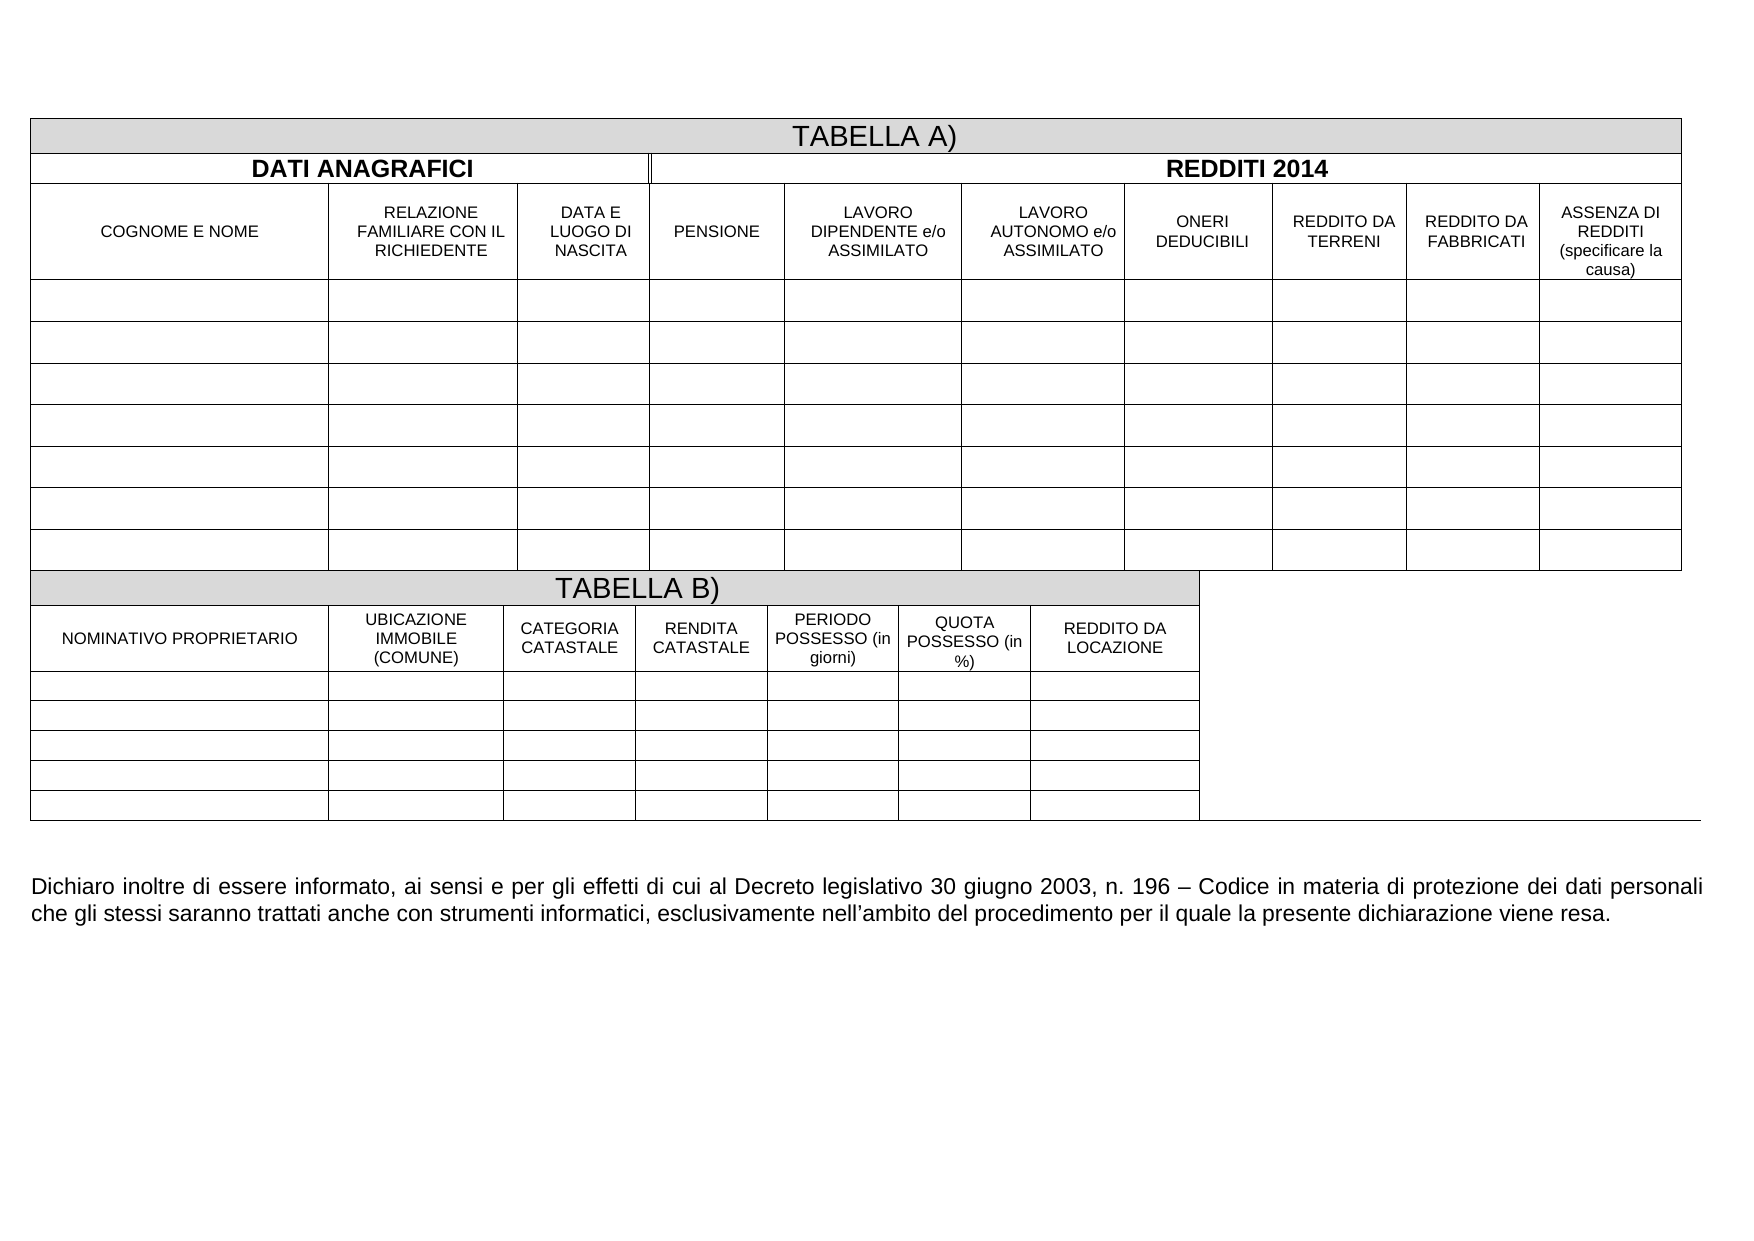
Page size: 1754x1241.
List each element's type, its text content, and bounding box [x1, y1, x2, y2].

table_cell [1125, 405, 1272, 446]
table_cell [1407, 322, 1539, 362]
table_cell [650, 322, 784, 362]
table_cell [1273, 530, 1406, 570]
table_cell [504, 761, 635, 790]
table_cell NOMINATIVO PROPRIETARIO [31, 606, 328, 671]
table_cell [785, 280, 961, 321]
table_cell [31, 761, 328, 790]
table_cell [785, 447, 961, 487]
table_cell [1031, 731, 1199, 760]
table_cell [899, 672, 1030, 700]
table_cell [1407, 530, 1539, 570]
table_cell PENSIONE [650, 184, 784, 279]
table_cell [31, 488, 328, 529]
table_cell [1407, 280, 1539, 321]
table_header TABELLA A) [31, 119, 1681, 153]
table_cell [504, 731, 635, 760]
table_cell [785, 364, 961, 404]
table_cell LAVORO DIPENDENTE e/o ASSIMILATO [785, 184, 961, 279]
table_cell [962, 488, 1124, 529]
table_cell [31, 364, 328, 404]
table_cell [650, 530, 784, 570]
table_cell ASSENZA DI REDDITI (specificare la causa) [1540, 184, 1681, 279]
table_cell [329, 447, 517, 487]
table_cell [1540, 322, 1681, 362]
table_cell [650, 280, 784, 321]
table_cell [1407, 405, 1539, 446]
table_cell [518, 364, 649, 404]
table_cell [1682, 404, 1701, 446]
table_cell [518, 405, 649, 446]
table_cell [329, 530, 517, 570]
table_cell [31, 672, 328, 700]
table_cell [650, 364, 784, 404]
table_cell DATI ANAGRAFICI [31, 154, 648, 182]
table_cell REDDITI 2014 [652, 154, 1681, 182]
table_cell [1540, 488, 1681, 529]
table_cell [31, 447, 328, 487]
table_cell [1682, 183, 1701, 279]
table_cell COGNOME E NOME [31, 184, 328, 279]
table_cell [329, 488, 517, 529]
table_cell [1273, 405, 1406, 446]
table_cell UBICAZIONE IMMOBILE (COMUNE) [329, 606, 503, 671]
table_cell [899, 761, 1030, 790]
table_cell [768, 701, 898, 730]
table_cell [1540, 364, 1681, 404]
table_cell [31, 701, 328, 730]
table_cell [650, 405, 784, 446]
table_cell [785, 405, 961, 446]
table_cell [636, 791, 767, 819]
table_header [1682, 118, 1701, 153]
table_cell [518, 280, 649, 321]
table_cell [1200, 570, 1701, 819]
table_cell [1125, 447, 1272, 487]
table_cell [1031, 791, 1199, 819]
table_cell REDDITO DA FABBRICATI [1407, 184, 1539, 279]
table_cell [1273, 280, 1406, 321]
table_cell ONERI DEDUCIBILI [1125, 184, 1272, 279]
table_cell [329, 322, 517, 362]
table_cell [1125, 280, 1272, 321]
table_cell [329, 672, 503, 700]
table_cell [1682, 279, 1701, 321]
table_cell [31, 791, 328, 819]
table_cell [636, 731, 767, 760]
table_cell REDDITO DA LOCAZIONE [1031, 606, 1199, 671]
table_cell DATA E LUOGO DI NASCITA [518, 184, 649, 279]
table_cell [768, 791, 898, 819]
table_cell [504, 672, 635, 700]
table_cell LAVORO AUTONOMO e/o ASSIMILATO [962, 184, 1124, 279]
table_cell [636, 672, 767, 700]
table_cell [1682, 321, 1701, 362]
table_cell [1407, 447, 1539, 487]
table_cell QUOTA POSSESSO (in %) [899, 606, 1030, 671]
table_cell [504, 791, 635, 819]
table_cell [768, 731, 898, 760]
table_cell [650, 488, 784, 529]
table_cell [1540, 530, 1681, 570]
table_cell [1682, 363, 1701, 404]
table_cell [1273, 447, 1406, 487]
table_cell [785, 530, 961, 570]
table_cell [1273, 488, 1406, 529]
table_cell [785, 322, 961, 362]
table_cell [329, 280, 517, 321]
table_cell [899, 701, 1030, 730]
table_cell [1125, 322, 1272, 362]
table_cell [504, 701, 635, 730]
table_cell [899, 731, 1030, 760]
table_cell [31, 530, 328, 570]
table_cell [1031, 761, 1199, 790]
table_cell [329, 791, 503, 819]
table_cell [31, 731, 328, 760]
table_cell [1407, 488, 1539, 529]
table_cell RENDITA CATASTALE [636, 606, 767, 671]
table_cell [962, 530, 1124, 570]
table_cell [1031, 701, 1199, 730]
table_cell [329, 761, 503, 790]
table_cell [636, 701, 767, 730]
table_cell [1125, 530, 1272, 570]
table_cell [636, 761, 767, 790]
table_cell [1125, 488, 1272, 529]
table_cell [962, 405, 1124, 446]
table_cell [1540, 447, 1681, 487]
table_cell [785, 488, 961, 529]
table_cell [1125, 364, 1272, 404]
table_cell REDDITO DA TERRENI [1273, 184, 1406, 279]
table_cell [329, 731, 503, 760]
table_cell CATEGORIA CATASTALE [504, 606, 635, 671]
table_cell [518, 530, 649, 570]
table_cell [518, 488, 649, 529]
table_cell [329, 364, 517, 404]
table_cell [768, 761, 898, 790]
text Dichiaro inoltre di essere informato, ai sensi e per gli effetti di cui al Decreto legislativo 30 giugno 2003, n. 196 – Codice in materia di protezione dei dati personali che gli stessi saranno trattati anche con strumenti informatici, esclusivamente nell’ambito del procedimento per il quale la presente dichiarazione viene resa. [31, 873, 1706, 926]
table_cell [518, 447, 649, 487]
table_cell TABELLA B) [31, 571, 1199, 605]
table_cell [31, 405, 328, 446]
table_cell [31, 322, 328, 362]
table_cell [31, 280, 328, 321]
table_cell [768, 672, 898, 700]
table_cell [899, 791, 1030, 819]
table_cell [1407, 364, 1539, 404]
table_cell [1682, 487, 1701, 529]
table_cell [329, 405, 517, 446]
table_cell [962, 447, 1124, 487]
table_cell [962, 364, 1124, 404]
table_cell [650, 447, 784, 487]
table_cell [1031, 672, 1199, 700]
table_cell PERIODO POSSESSO (in giorni) [768, 606, 898, 671]
table_cell [1682, 153, 1701, 182]
table_cell RELAZIONE FAMILIARE CON IL RICHIEDENTE [329, 184, 517, 279]
table_cell [1540, 280, 1681, 321]
table_cell [1273, 364, 1406, 404]
table_cell [1273, 322, 1406, 362]
table_cell [518, 322, 649, 362]
table_cell [1682, 529, 1701, 570]
table_cell [962, 280, 1124, 321]
table_cell [1540, 405, 1681, 446]
table_cell [1682, 446, 1701, 487]
table_cell [962, 322, 1124, 362]
table_cell [329, 701, 503, 730]
